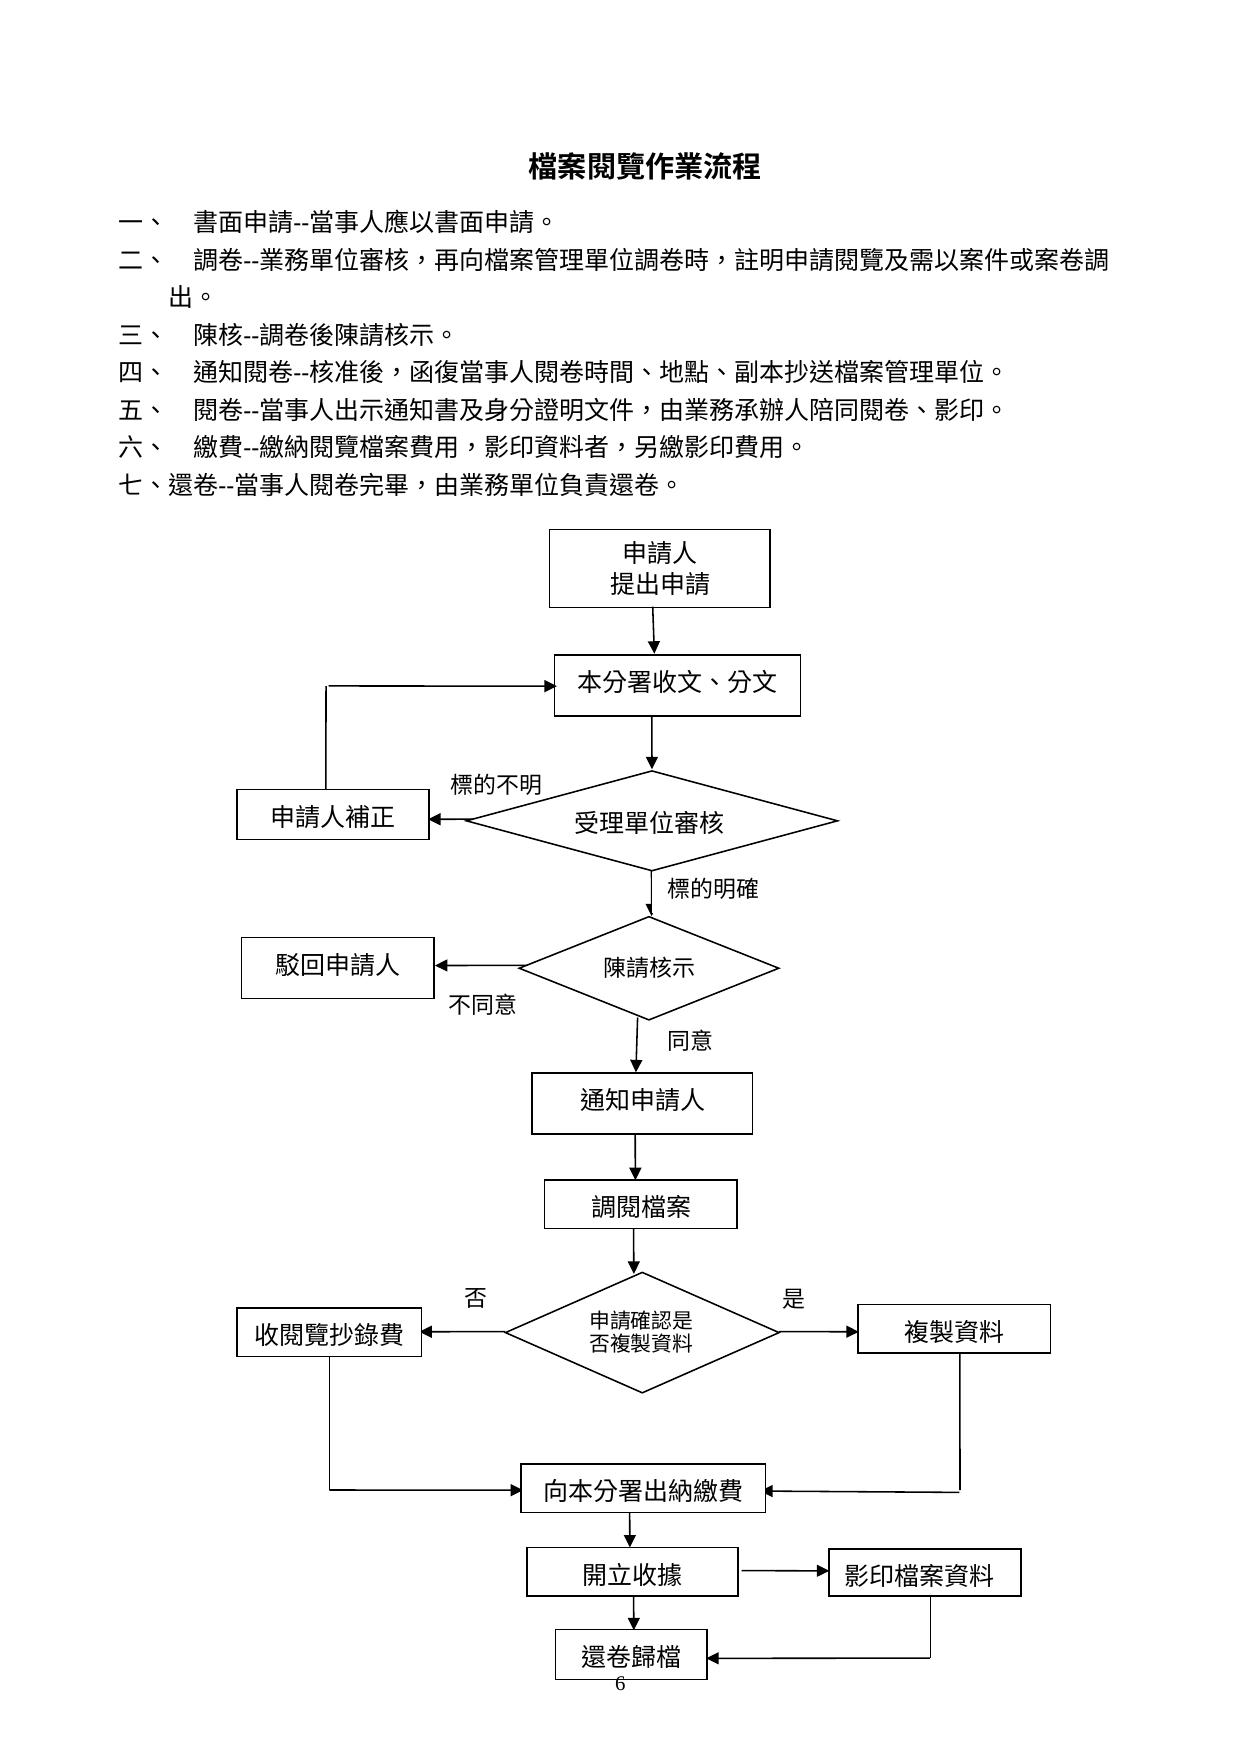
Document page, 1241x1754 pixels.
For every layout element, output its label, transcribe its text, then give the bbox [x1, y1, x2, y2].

text 影印檔案資料 [844, 1556, 1006, 1588]
text 開立收據 [542, 1555, 723, 1589]
text 提出申請 [564, 568, 755, 599]
text 同意 [667, 1023, 745, 1056]
list 陳核--調卷後陳請核示。 [118, 314, 1122, 352]
text 駁回申請人 [257, 945, 419, 981]
text 申請人補正 [252, 797, 414, 832]
text 檔案閱覽作業流程 [168, 127, 1122, 202]
text 調閱檔案 [560, 1188, 722, 1221]
list 通知閱卷--核准後，函復當事人閱卷時間、地點、副本抄送檔案管理單位。 [118, 352, 1122, 389]
list 閱卷--當事人出示通知書及身分證明文件，由業務承辦人陪同閱卷、影印。 [118, 389, 1122, 427]
text 不同意 [448, 987, 542, 1021]
text 複製資料 [873, 1312, 1035, 1346]
text 是 [782, 1281, 822, 1314]
list 書面申請--當事人應以書面申請。 [118, 202, 1122, 239]
text 陳請核示 [599, 950, 699, 983]
text 否 [464, 1280, 505, 1313]
text 申請確認是否複製資料 [589, 1310, 696, 1355]
text 通知申請人 [547, 1081, 738, 1117]
text 七、還卷--當事人閱卷完畢，由業務單位負責還卷。 [118, 464, 1122, 502]
text 還卷歸檔 [571, 1637, 692, 1672]
text 向本分署出納繳費 [536, 1471, 750, 1505]
text 標的不明 [450, 767, 552, 801]
text 標的明確 [667, 870, 764, 904]
text 本分署收文、分文 [569, 663, 785, 699]
list 繳費--繳納閱覽檔案費用，影印資料者，另繳影印費用。 [118, 427, 1122, 464]
text 受理單位審核 [574, 803, 730, 838]
text 收閱覽抄錄費 [252, 1316, 406, 1349]
list 調卷--業務單位審核，再向檔案管理單位調卷時，註明申請閱覽及需以案件或案卷調出。 [118, 239, 1122, 314]
text 申請人 [564, 537, 755, 568]
